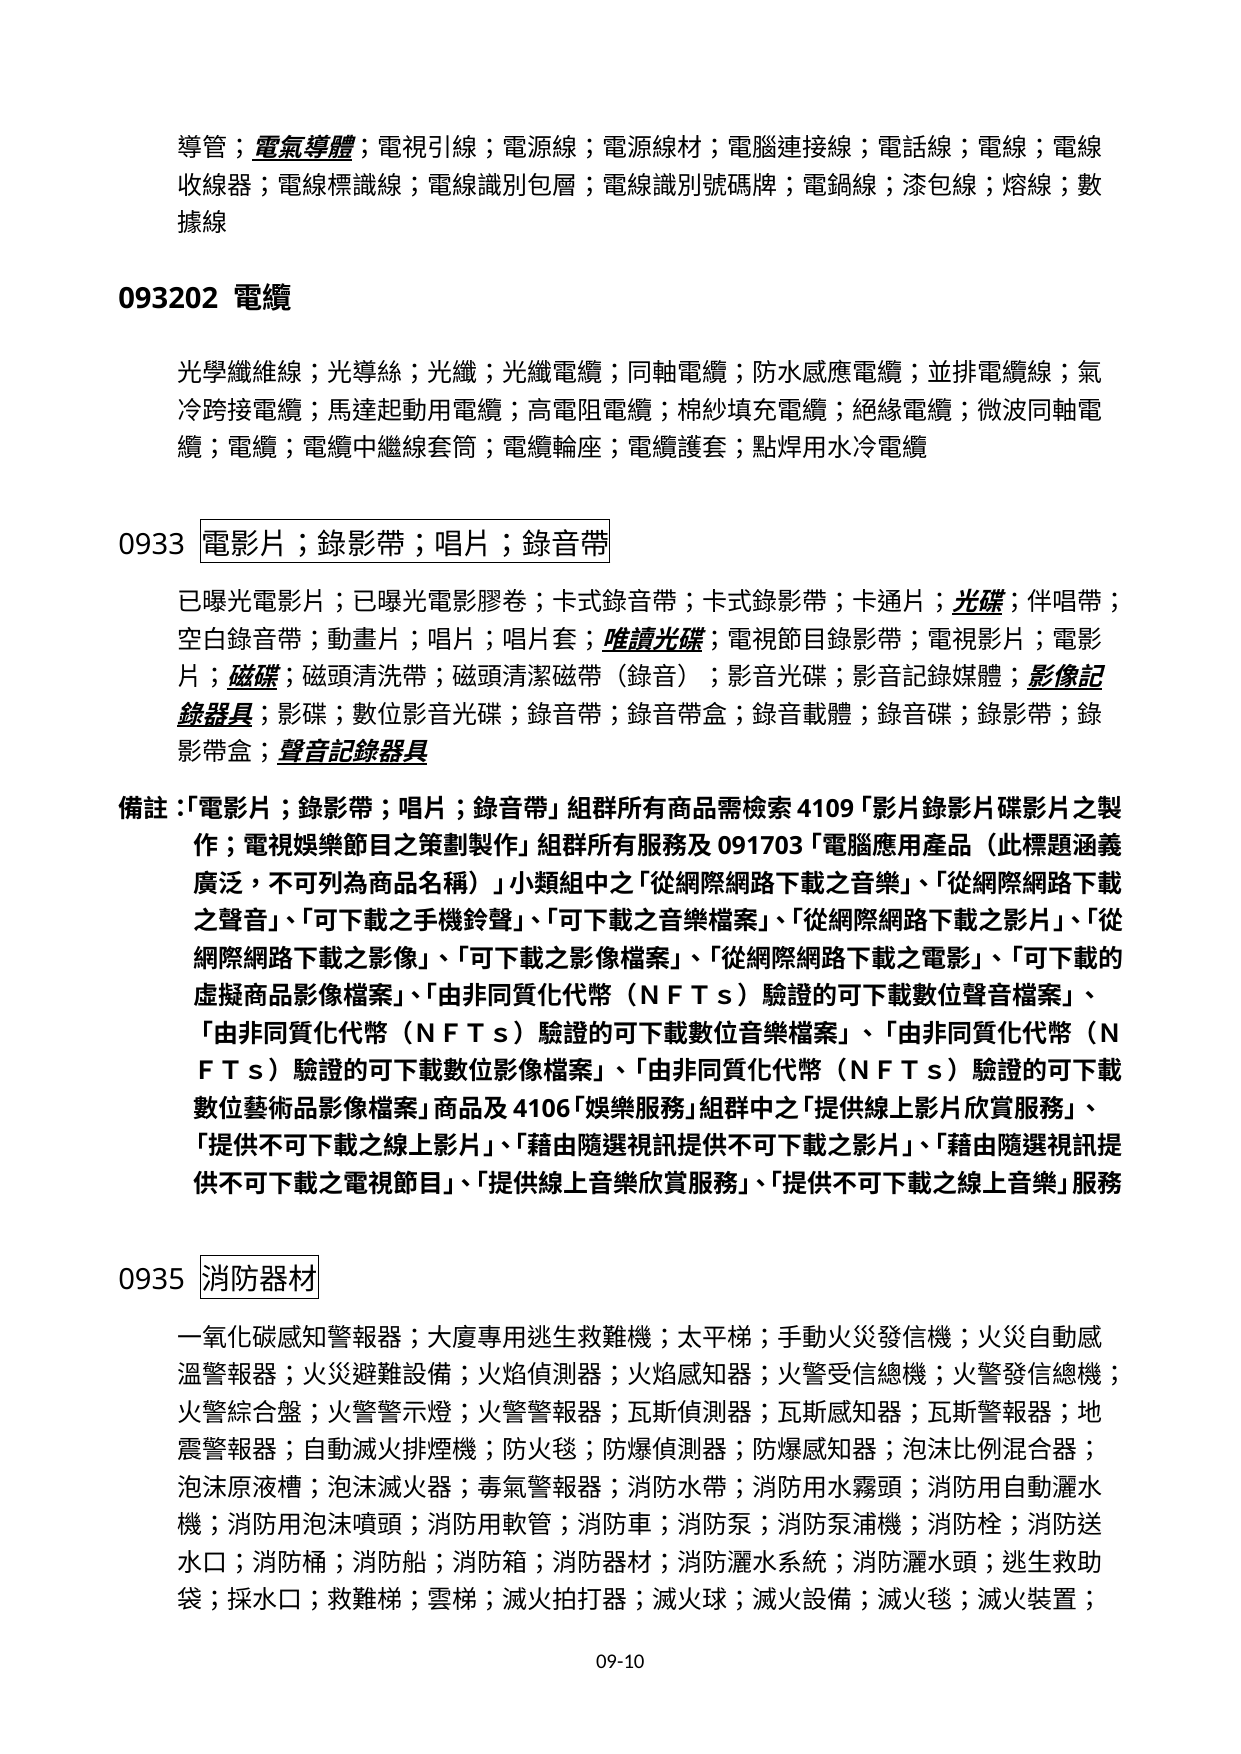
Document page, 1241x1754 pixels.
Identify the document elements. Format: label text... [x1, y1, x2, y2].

text [610, 521, 1122, 562]
text 一氧化碳感知警報器；大廈專用逃生救難機；太平梯；手動火災發信機；火災自動感溫警報器；火災避難設備；火焰偵測器；火焰感知器；火警受信總機；火警發信總機；火警綜合盤；火警警示燈；火警警報器；瓦斯偵測器；瓦斯感知器；瓦斯警報器；地震警報器；自動滅火排煙機；防火毯；防爆偵測器；防爆感知器；泡沫比例混合器；泡沫原液槽；泡沫滅火器；毒氣警報器；消防水帶；消防用水霧頭；消防用自動灑水機；消防用泡沫噴頭；消防用軟管；消防車；消防泵；消防泵浦機；消防栓；消防送水口；消防桶；消防船；消防箱；消防器材；消防灑水系統；消防灑水頭；逃生救助袋；採水口；救難梯；雲梯；滅火拍打器；滅火球；滅火設備；滅火毯；滅火裝置；滅火彈；滅火器；煙霧偵測器；煙霧感知器；煙霧警報器；電子防火警報器；瞄子；熱感知器；緩降機；警報一齊開放閥；警報逆止閥 [177, 1317, 1122, 1617]
text 導管；電氣導體；電視引線；電源線；電源線材；電腦連接線；電話線；電線；電線收線器；電線標識線；電線識別包層；電線識別號碼牌；電鍋線；漆包線；熔線；數據線 [177, 127, 1122, 239]
text 已曝光電影片；已曝光電影膠卷；卡式錄音帶；卡式錄影帶；卡通片；光碟；伴唱帶；空白錄音帶；動畫片；唱片；唱片套；唯讀光碟；電視節目錄影帶；電視影片；電影片；磁碟；磁頭清洗帶；磁頭清潔磁帶（錄音）；影音光碟；影音記錄媒體；影像記錄器具；影碟；數位影音光碟；錄音帶；錄音帶盒；錄音載體；錄音碟；錄影帶；錄影帶盒；聲音記錄器具 [177, 581, 1122, 769]
text 0933 [118, 521, 200, 562]
text 電影片；錄影帶；唱片；錄音帶 [201, 521, 609, 562]
text 備註：「電影片；錄影帶；唱片；錄音帶」組群所有商品需檢索4109「影片錄影片碟影片之製作；電視娛樂節目之策劃製作」組群所有服務及091703「電腦應用產品（此標題涵義廣泛，不可列為商品名稱）」小類組中之「從網際網路下載之音樂」、「從網際網路下載之聲音」、「可下載之手機鈴聲」、「可下載之音樂檔案」、「從網際網路下載之影片」、「從網際網路下載之影像」、「可下載之影像檔案」、「從網際網路下載之電影」、「可下載的虛擬商品影像檔案」、「由非同質化代幣（ＮＦＴｓ）驗證的可下載數位聲音檔案」、「由非同質化代幣（ＮＦＴｓ）驗證的可下載數位音樂檔案」、「由非同質化代幣（ＮＦＴｓ）驗證的可下載數位影像檔案」、「由非同質化代幣（ＮＦＴｓ）驗證的可下載數位藝術品影像檔案」商品及4106「娛樂服務」組群中之「提供線上影片欣賞服務」、「提供不可下載之線上影片」、「藉由隨選視訊提供不可下載之影片」、「藉由隨選視訊提供不可下載之電視節目」、「提供線上音樂欣賞服務」、「提供不可下載之線上音樂」服務 [118, 787, 1122, 1200]
text 消防器材 [201, 1256, 318, 1298]
text [319, 1256, 1122, 1298]
text 光學纖維線；光導絲；光纖；光纖電纜；同軸電纜；防水感應電纜；並排電纜線；氣冷跨接電纜；馬達起動用電纜；高電阻電纜；棉紗填充電纜；絕緣電纜；微波同軸電纜；電纜；電纜中繼線套筒；電纜輪座；電纜護套；點焊用水冷電纜 [177, 352, 1122, 464]
text 093202 電纜 [118, 258, 1122, 333]
text 0935 [118, 1256, 200, 1298]
